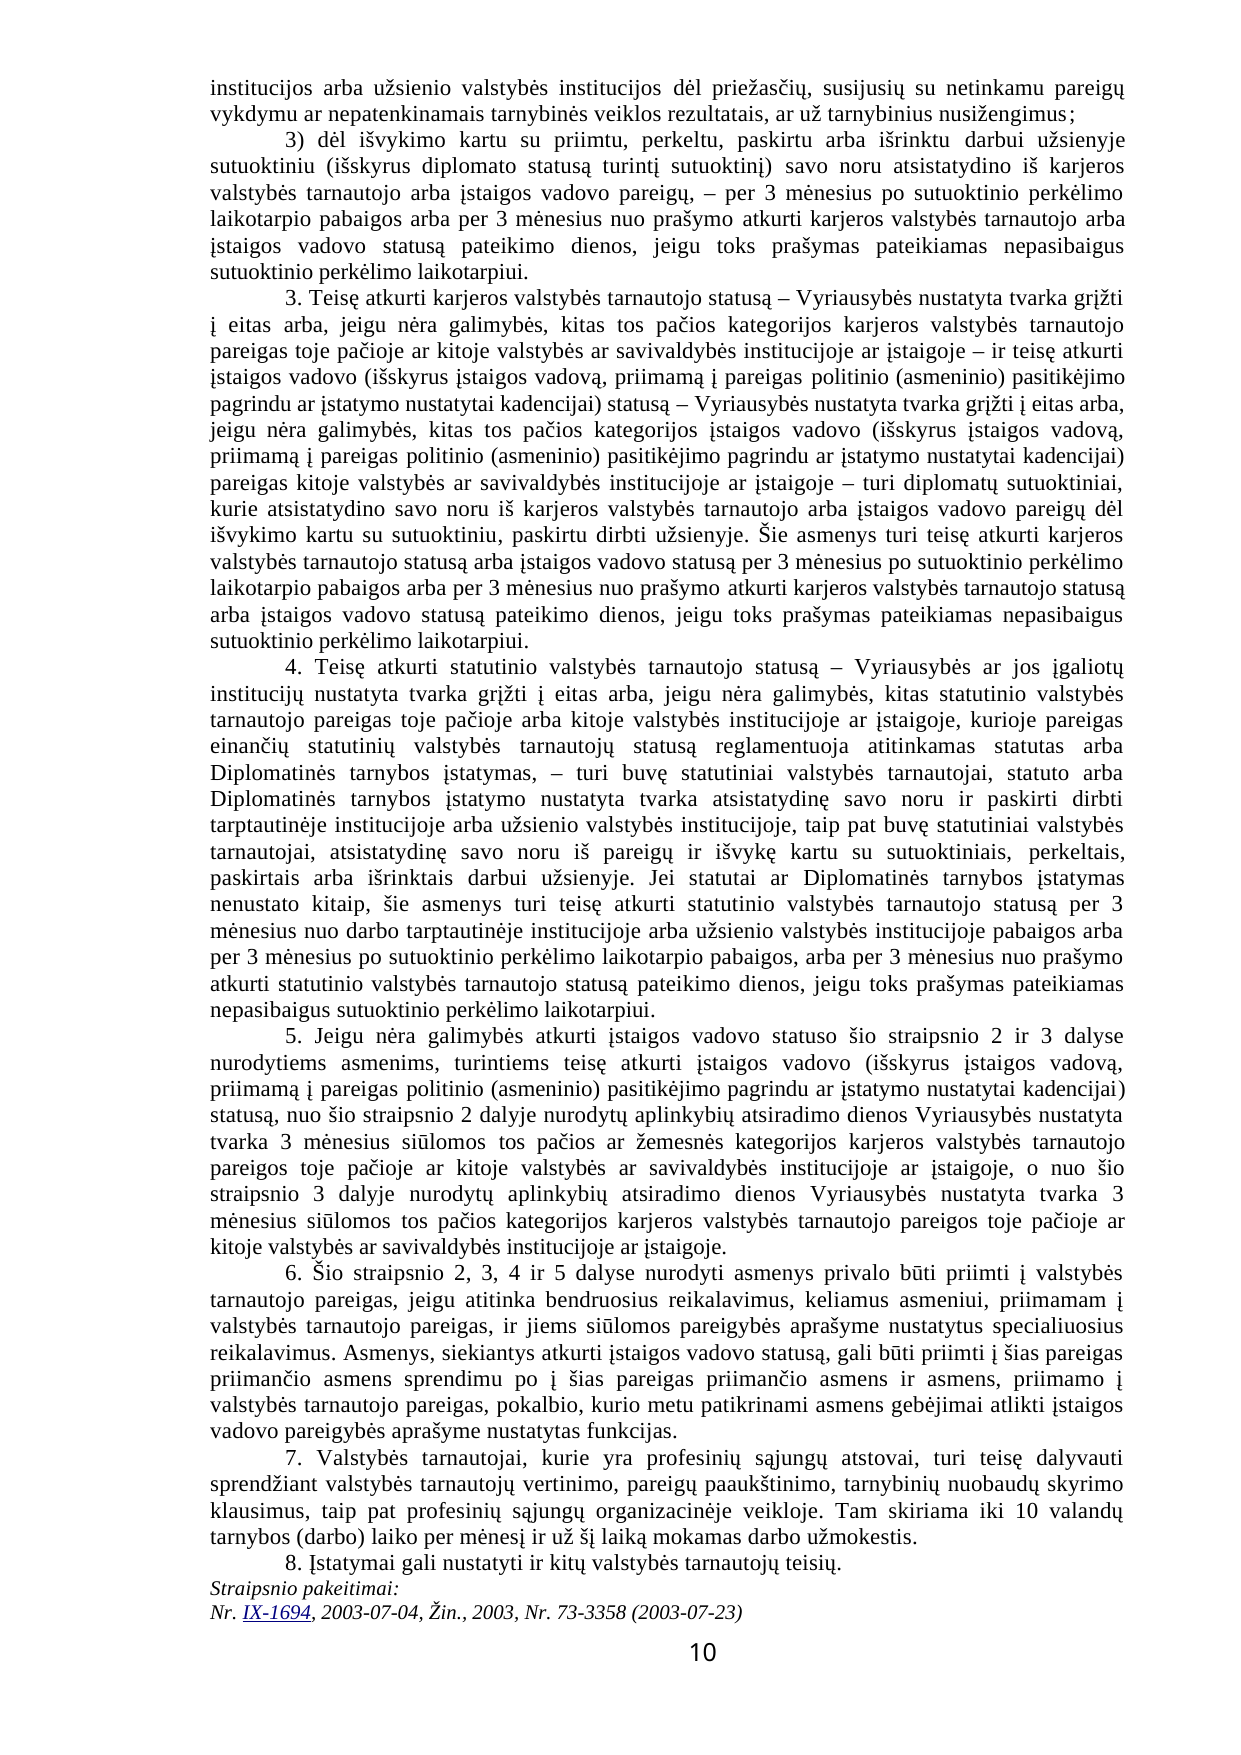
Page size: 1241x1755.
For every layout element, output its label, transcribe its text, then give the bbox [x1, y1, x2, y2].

text 8. Įstatymai gali nustatyti ir kitų valstybės tarnautojų teisių. [210, 1549, 1126, 1576]
text institucijos arba užsienio valstybės institucijos dėl priežasčių, susijusių su netinkamu pareigų vykdymu ar nepatenkinamais tarnybinės veiklos rezultatais, ar už tarnybinius nusižengimus; [210, 73, 1126, 126]
text 3. Teisę atkurti karjeros valstybės tarnautojo statusą – Vyriausybės nustatyta tvarka grįžti į eitas arba, jeigu nėra galimybės, kitas tos pačios kategorijos karjeros valstybės tarnautojo pareigas toje pačioje ar kitoje valstybės ar savivaldybės institucijoje ar įstaigoje – ir teisę atkurti įstaigos vadovo (išskyrus įstaigos vadovą, priimamą į pareigas politinio (asmeninio) pasitikėjimo pagrindu ar įstatymo nustatytai kadencijai) statusą – Vyriausybės nustatyta tvarka grįžti į eitas arba, jeigu nėra galimybės, kitas tos pačios kategorijos įstaigos vadovo (išskyrus įstaigos vadovą, priimamą į pareigas politinio (asmeninio) pasitikėjimo pagrindu ar įstatymo nustatytai kadencijai) pareigas kitoje valstybės ar savivaldybės institucijoje ar įstaigoje – turi diplomatų sutuoktiniai, kurie atsistatydino savo noru iš karjeros valstybės tarnautojo arba įstaigos vadovo pareigų dėl išvykimo kartu su sutuoktiniu, paskirtu dirbti užsienyje. Šie asmenys turi teisę atkurti karjeros valstybės tarnautojo statusą arba įstaigos vadovo statusą per 3 mėnesius po sutuoktinio perkėlimo laikotarpio pabaigos arba per 3 mėnesius nuo prašymo atkurti karjeros valstybės tarnautojo statusą arba įstaigos vadovo statusą pateikimo dienos, jeigu toks prašymas pateikiamas nepasibaigus sutuoktinio perkėlimo laikotarpiui. [210, 284, 1126, 653]
text 4. Teisę atkurti statutinio valstybės tarnautojo statusą – Vyriausybės ar jos įgaliotų institucijų nustatyta tvarka grįžti į eitas arba, jeigu nėra galimybės, kitas statutinio valstybės tarnautojo pareigas toje pačioje arba kitoje valstybės institucijoje ar įstaigoje, kurioje pareigas einančių statutinių valstybės tarnautojų statusą reglamentuoja atitinkamas statutas arba Diplomatinės tarnybos įstatymas, – turi buvę statutiniai valstybės tarnautojai, statuto arba Diplomatinės tarnybos įstatymo nustatyta tvarka atsistatydinę savo noru ir paskirti dirbti tarptautinėje institucijoje arba užsienio valstybės institucijoje, taip pat buvę statutiniai valstybės tarnautojai, atsistatydinę savo noru iš pareigų ir išvykę kartu su sutuoktiniais, perkeltais, paskirtais arba išrinktais darbui užsienyje. Jei statutai ar Diplomatinės tarnybos įstatymas nenustato kitaip, šie asmenys turi teisę atkurti statutinio valstybės tarnautojo statusą per 3 mėnesius nuo darbo tarptautinėje institucijoje arba užsienio valstybės institucijoje pabaigos arba per 3 mėnesius po sutuoktinio perkėlimo laikotarpio pabaigos, arba per 3 mėnesius nuo prašymo atkurti statutinio valstybės tarnautojo statusą pateikimo dienos, jeigu toks prašymas pateikiamas nepasibaigus sutuoktinio perkėlimo laikotarpiui. [210, 653, 1126, 1022]
text 6. Šio straipsnio 2, 3, 4 ir 5 dalyse nurodyti asmenys privalo būti priimti į valstybės tarnautojo pareigas, jeigu atitinka bendruosius reikalavimus, keliamus asmeniui, priimamam į valstybės tarnautojo pareigas, ir jiems siūlomos pareigybės aprašyme nustatytus specialiuosius reikalavimus. Asmenys, siekiantys atkurti įstaigos vadovo statusą, gali būti priimti į šias pareigas priimančio asmens sprendimu po į šias pareigas priimančio asmens ir asmens, priimamo į valstybės tarnautojo pareigas, pokalbio, kurio metu patikrinami asmens gebėjimai atlikti įstaigos vadovo pareigybės aprašyme nustatytas funkcijas. [210, 1259, 1126, 1444]
text 7. Valstybės tarnautojai, kurie yra profesinių sąjungų atstovai, turi teisę dalyvauti sprendžiant valstybės tarnautojų vertinimo, pareigų paaukštinimo, tarnybinių nuobaudų skyrimo klausimus, taip pat profesinių sąjungų organizacinėje veikloje. Tam skiriama iki 10 valandų tarnybos (darbo) laiko per mėnesį ir už šį laiką mokamas darbo užmokestis. [210, 1444, 1126, 1549]
text 5. Jeigu nėra galimybės atkurti įstaigos vadovo statuso šio straipsnio 2 ir 3 dalyse nurodytiems asmenims, turintiems teisę atkurti įstaigos vadovo (išskyrus įstaigos vadovą, priimamą į pareigas politinio (asmeninio) pasitikėjimo pagrindu ar įstatymo nustatytai kadencijai) statusą, nuo šio straipsnio 2 dalyje nurodytų aplinkybių atsiradimo dienos Vyriausybės nustatyta tvarka 3 mėnesius siūlomos tos pačios ar žemesnės kategorijos karjeros valstybės tarnautojo pareigos toje pačioje ar kitoje valstybės ar savivaldybės institucijoje ar įstaigoje, o nuo šio straipsnio 3 dalyje nurodytų aplinkybių atsiradimo dienos Vyriausybės nustatyta tvarka 3 mėnesius siūlomos tos pačios kategorijos karjeros valstybės tarnautojo pareigos toje pačioje ar kitoje valstybės ar savivaldybės institucijoje ar įstaigoje. [210, 1022, 1126, 1259]
text 3) dėl išvykimo kartu su priimtu, perkeltu, paskirtu arba išrinktu darbui užsienyje sutuoktiniu (išskyrus diplomato statusą turintį sutuoktinį) savo noru atsistatydino iš karjeros valstybės tarnautojo arba įstaigos vadovo pareigų, – per 3 mėnesius po sutuoktinio perkėlimo laikotarpio pabaigos arba per 3 mėnesius nuo prašymo atkurti karjeros valstybės tarnautojo arba įstaigos vadovo statusą pateikimo dienos, jeigu toks prašymas pateikiamas nepasibaigus sutuoktinio perkėlimo laikotarpiui. [210, 126, 1126, 284]
text Straipsnio pakeitimai: [210, 1576, 1126, 1600]
text Nr. IX-1694, 2003-07-04, Žin., 2003, Nr. 73-3358 (2003-07-23) [210, 1600, 1120, 1624]
